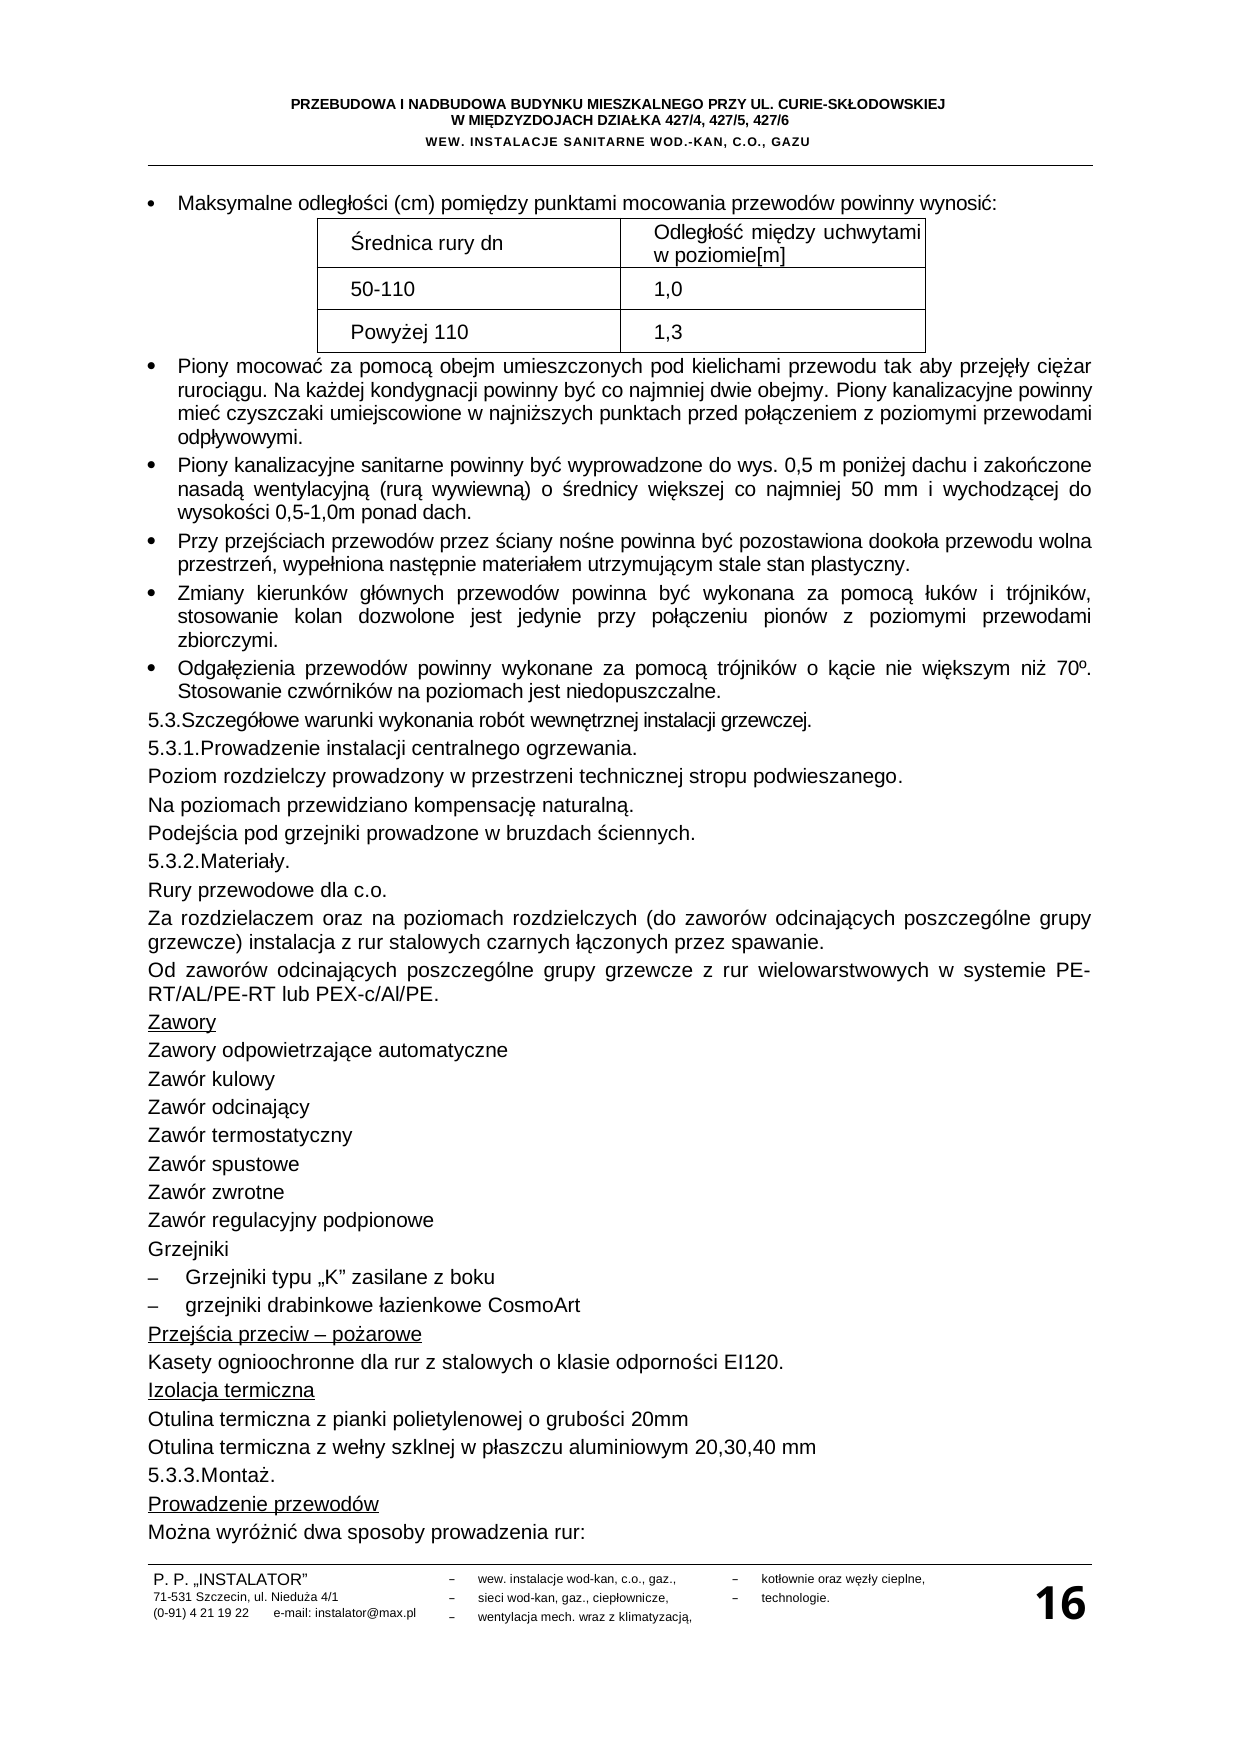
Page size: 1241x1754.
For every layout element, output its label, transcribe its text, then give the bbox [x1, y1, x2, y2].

text Za rozdzielaczem oraz na poziomach rozdzielczych (do zaworów odcinających poszczególne grupy grzewcze) instalacja z rur stalowych czarnych łączonych przez spawanie. [148, 907, 1092, 954]
text Otulina termiczna z pianki polietylenowej o grubości 20mm [148, 1407, 1092, 1431]
text Grzejniki [148, 1237, 1092, 1261]
text Zawór regulacyjny podpionowe [148, 1209, 1092, 1232]
table_header Średnica rury dn [318, 219, 620, 267]
text Poziom rozdzielczy prowadzony w przestrzeni technicznej stropu podwieszanego. [148, 765, 1092, 788]
subtitle 5.3.3.Montaż. [148, 1464, 1092, 1487]
list Zmiany kierunków głównych przewodów powinna być wykonana za pomocą łuków i trójników, stosowanie kolan dozwolone jest jedynie przy połączeniu pionów z poziomymi przewodami zbiorczymi. [148, 581, 1092, 652]
list Grzejniki typu „K” zasilane z boku [148, 1265, 1092, 1289]
list Maksymalne odległości (cm) pomiędzy punktami mocowania przewodów powinny wynosić: [148, 192, 1092, 215]
list Piony kanalizacyjne sanitarne powinny być wyprowadzone do wys. 0,5 m poniżej dachu i zakończone nasadą wentylacyjną (rurą wywiewną) o średnicy większej co najmniej 50 mm i wychodzącej do wysokości 0,5-1,0m ponad dach. [148, 454, 1092, 524]
text Otulina termiczna z wełny szklnej w płaszczu aluminiowym 20,30,40 mm [148, 1435, 1092, 1459]
table_cell 1,3 [621, 310, 925, 352]
text Zawór termostatyczny [148, 1124, 1092, 1147]
subtitle 5.3.Szczegółowe warunki wykonania robót wewnętrznej instalacji grzewczej. [148, 708, 1092, 732]
table_header Odległość między uchwytami w poziomie[m] [621, 219, 925, 267]
text Zawory odpowietrzające automatyczne [148, 1039, 1092, 1062]
text Na poziomach przewidziano kompensację naturalną. [148, 793, 1092, 817]
text Można wyróżnić dwa sposoby prowadzenia rur: [148, 1520, 1092, 1544]
list grzejniki drabinkowe łazienkowe CosmoArt [148, 1294, 1092, 1317]
subtitle 5.3.2.Materiały. [148, 850, 1092, 873]
text Kasety ognioochronne dla rur z stalowych o klasie odporności EI120. [148, 1350, 1092, 1374]
text Przejścia przeciw – pożarowe [148, 1322, 1092, 1346]
text Od zaworów odcinających poszczególne grupy grzewcze z rur wielowarstwowych w systemie PE-RT/AL/PE-RT lub PEX-c/Al/PE. [148, 958, 1092, 1006]
table_cell 50-110 [318, 268, 620, 309]
table_cell 1,0 [621, 268, 925, 309]
text Zawór spustowe [148, 1152, 1092, 1176]
list Piony mocować za pomocą obejm umieszczonych pod kielichami przewodu tak aby przejęły ciężar rurociągu. Na każdej kondygnacji powinny być co najmniej dwie obejmy. Piony kanalizacyjne powinny mieć czyszczaki umiejscowione w najniższych punktach przed połączeniem z poziomymi przewodami odpływowymi. [148, 355, 1092, 449]
text Zawór odcinający [148, 1095, 1092, 1119]
text Podejścia pod grzejniki prowadzone w bruzdach ściennych. [148, 822, 1092, 845]
text Rury przewodowe dla c.o. [148, 878, 1092, 902]
text Prowadzenie przewodów [148, 1492, 1092, 1516]
text Zawory [148, 1010, 1092, 1034]
text Zawór kulowy [148, 1067, 1092, 1091]
subtitle 5.3.1.Prowadzenie instalacji centralnego ogrzewania. [148, 737, 1092, 760]
text Zawór zwrotne [148, 1180, 1092, 1204]
list Odgałęzienia przewodów powinny wykonane za pomocą trójników o kącie nie większym niż 70º. Stosowanie czwórników na poziomach jest niedopuszczalne. [148, 656, 1092, 703]
list Przy przejściach przewodów przez ściany nośne powinna być pozostawiona dookoła przewodu wolna przestrzeń, wypełniona następnie materiałem utrzymującym stale stan plastyczny. [148, 529, 1092, 576]
table_cell Powyżej 110 [318, 310, 620, 352]
text Izolacja termiczna [148, 1379, 1092, 1402]
